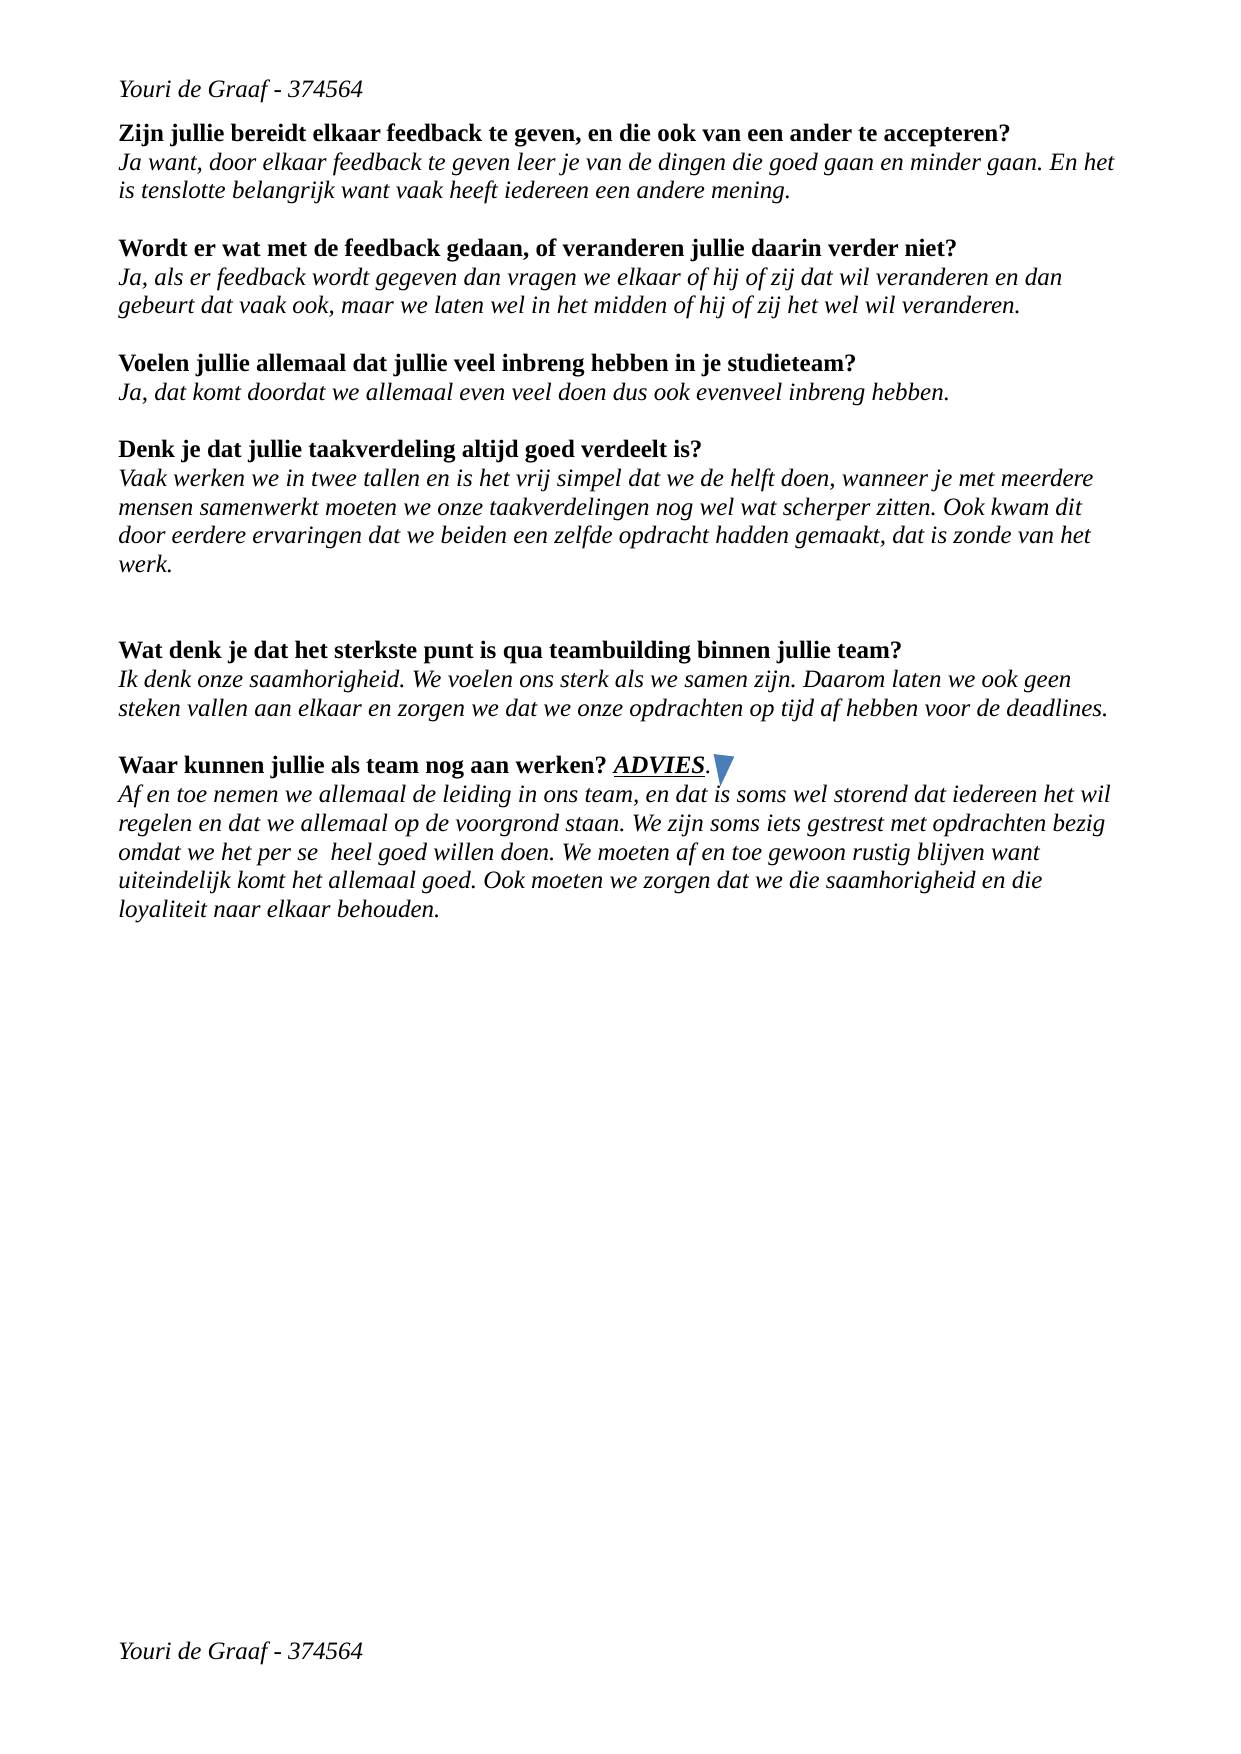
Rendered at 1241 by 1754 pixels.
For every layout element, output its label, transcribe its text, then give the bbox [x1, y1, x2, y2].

text Voelen jullie allemaal dat jullie veel inbreng hebben in je studieteam? [118, 348, 1122, 377]
text Ja, dat komt doordat we allemaal even veel doen dus ook evenveel inbreng hebben. [118, 377, 1122, 406]
text Zijn jullie bereidt elkaar feedback te geven, en die ook van een ander te accepteren? [118, 118, 1122, 147]
text Af en toe nemen we allemaal de leiding in ons team, en dat is soms wel storend dat iedereen het wil regelen en dat we allemaal op de voorgrond staan. We zijn soms iets gestrest met opdrachten bezig omdat we het per se heel goed willen doen. We moeten af en toe gewoon rustig blijven want uiteindelijk komt het allemaal goed. Ook moeten we zorgen dat we die saamhorigheid en die loyaliteit naar elkaar behouden. [118, 779, 1122, 923]
text Ja want, door elkaar feedback te geven leer je van de dingen die goed gaan en minder gaan. En het is tenslotte belangrijk want vaak heeft iedereen een andere mening. [118, 147, 1122, 204]
text Vaak werken we in twee tallen en is het vrij simpel dat we de helft doen, wanneer je met meerdere mensen samenwerkt moeten we onze taakverdelingen nog wel wat scherper zitten. Ook kwam dit door eerdere ervaringen dat we beiden een zelfde opdracht hadden gemaakt, dat is zonde van het werk. [118, 463, 1122, 578]
text Denk je dat jullie taakverdeling altijd goed verdeelt is? [118, 434, 1122, 463]
text Waar kunnen jullie als team nog aan werken? ADVIES. [118, 751, 1122, 779]
text Ik denk onze saamhorigheid. We voelen ons sterk als we samen zijn. Daarom laten we ook geen steken vallen aan elkaar en zorgen we dat we onze opdrachten op tijd af hebben voor de deadlines. [118, 664, 1122, 722]
text Ja, als er feedback wordt gegeven dan vragen we elkaar of hij of zij dat wil veranderen en dan gebeurt dat vaak ook, maar we laten wel in het midden of hij of zij het wel wil veranderen. [118, 262, 1122, 319]
text Wordt er wat met de feedback gedaan, of veranderen jullie daarin verder niet? [118, 233, 1122, 262]
text Wat denk je dat het sterkste punt is qua teambuilding binnen jullie team? [118, 636, 1122, 664]
